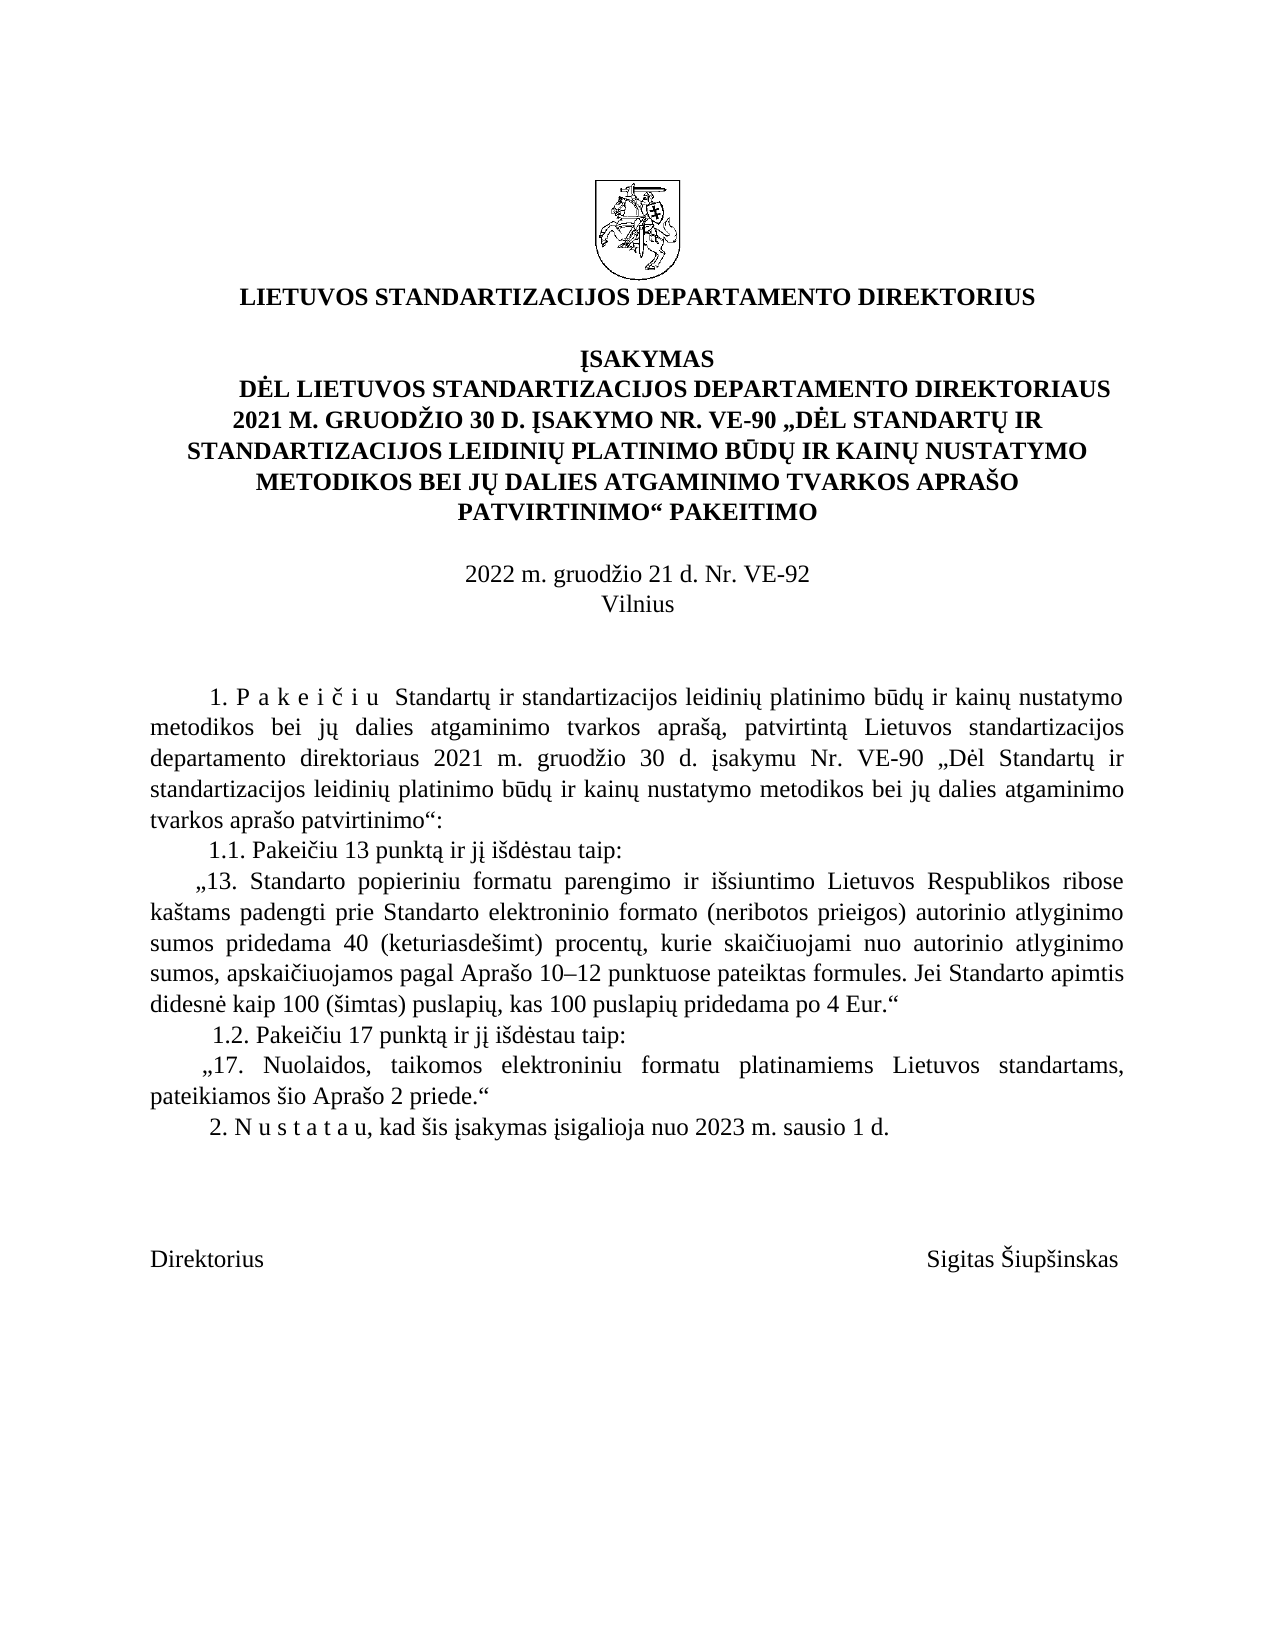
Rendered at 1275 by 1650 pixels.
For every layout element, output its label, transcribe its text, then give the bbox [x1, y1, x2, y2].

text 2022 m. gruodžio 21 d. Nr. VE-92 [150, 559, 1125, 588]
text 2. N u s t a t a u, kad šis įsakymas įsigalioja nuo 2023 m. sausio 1 d. [150, 1112, 1125, 1141]
text Vilnius [150, 589, 1125, 618]
text „13. Standarto popieriniu formatu parengimo ir išsiuntimo Lietuvos Respublikos ribose kaštams padengti prie Standarto elektroninio formato (neribotos prieigos) autorinio atlyginimo sumos pridedama 40 (keturiasdešimt) procentų, kurie skaičiuojami nuo autorinio atlyginimo sumos, apskaičiuojamos pagal Aprašo 10–12 punktuose pateiktas formules. Jei Standarto apimtis didesnė kaip 100 (šimtas) puslapių, kas 100 puslapių pridedama po 4 Eur.“ [150, 866, 1125, 1018]
text 1.2. Pakeičiu 17 punktą ir jį išdėstau taip: [179, 1020, 1125, 1048]
text Įsakymas [169, 344, 1125, 372]
text 1. P a k e i č i u Standartų ir standartizacijos leidinių platinimo būdų ir kainų nustatymo metodikos bei jų dalies atgaminimo tvarkos aprašą, patvirtintą Lietuvos standartizacijos departamento direktoriaus 2021 m. gruodžio 30 d. įsakymu Nr. VE-90 „Dėl Standartų ir standartizacijos leidinių platinimo būdų ir kainų nustatymo metodikos bei jų dalies atgaminimo tvarkos aprašo patvirtinimo“: [150, 682, 1125, 833]
text DĖL LIETUVOS STANDARTIZACIJOS DEPARTAMENTO DIREKTORIAUS 2021 M. GRUODŽIO 30 D. ĮSAKYMO NR. VE-90 „DĖL STANDARTŲ IR STANDARTIZACIJOS LEIDINIŲ PLATINIMO BŪDŲ IR KAINŲ NUSTATYMO METODIKOS BEI JŲ DALIES ATGAMINIMO TVARKOS APRAŠO PATVIRTINIMO“ PAKEITIMO [150, 374, 1125, 526]
text „17. Nuolaidos, taikomos elektroniniu formatu platinamiems Lietuvos standartams, pateikiamos šio Aprašo 2 priede.“ [150, 1051, 1125, 1110]
text 1.1. Pakeičiu 13 punktą ir jį išdėstau taip: [150, 835, 1125, 864]
text Direktorius Sigitas Šiupšinskas [150, 1244, 1125, 1273]
text LIETUVOS STANDARTIZACIJOS DEPARTAMENTO DIREKTORIUS [150, 282, 1125, 311]
